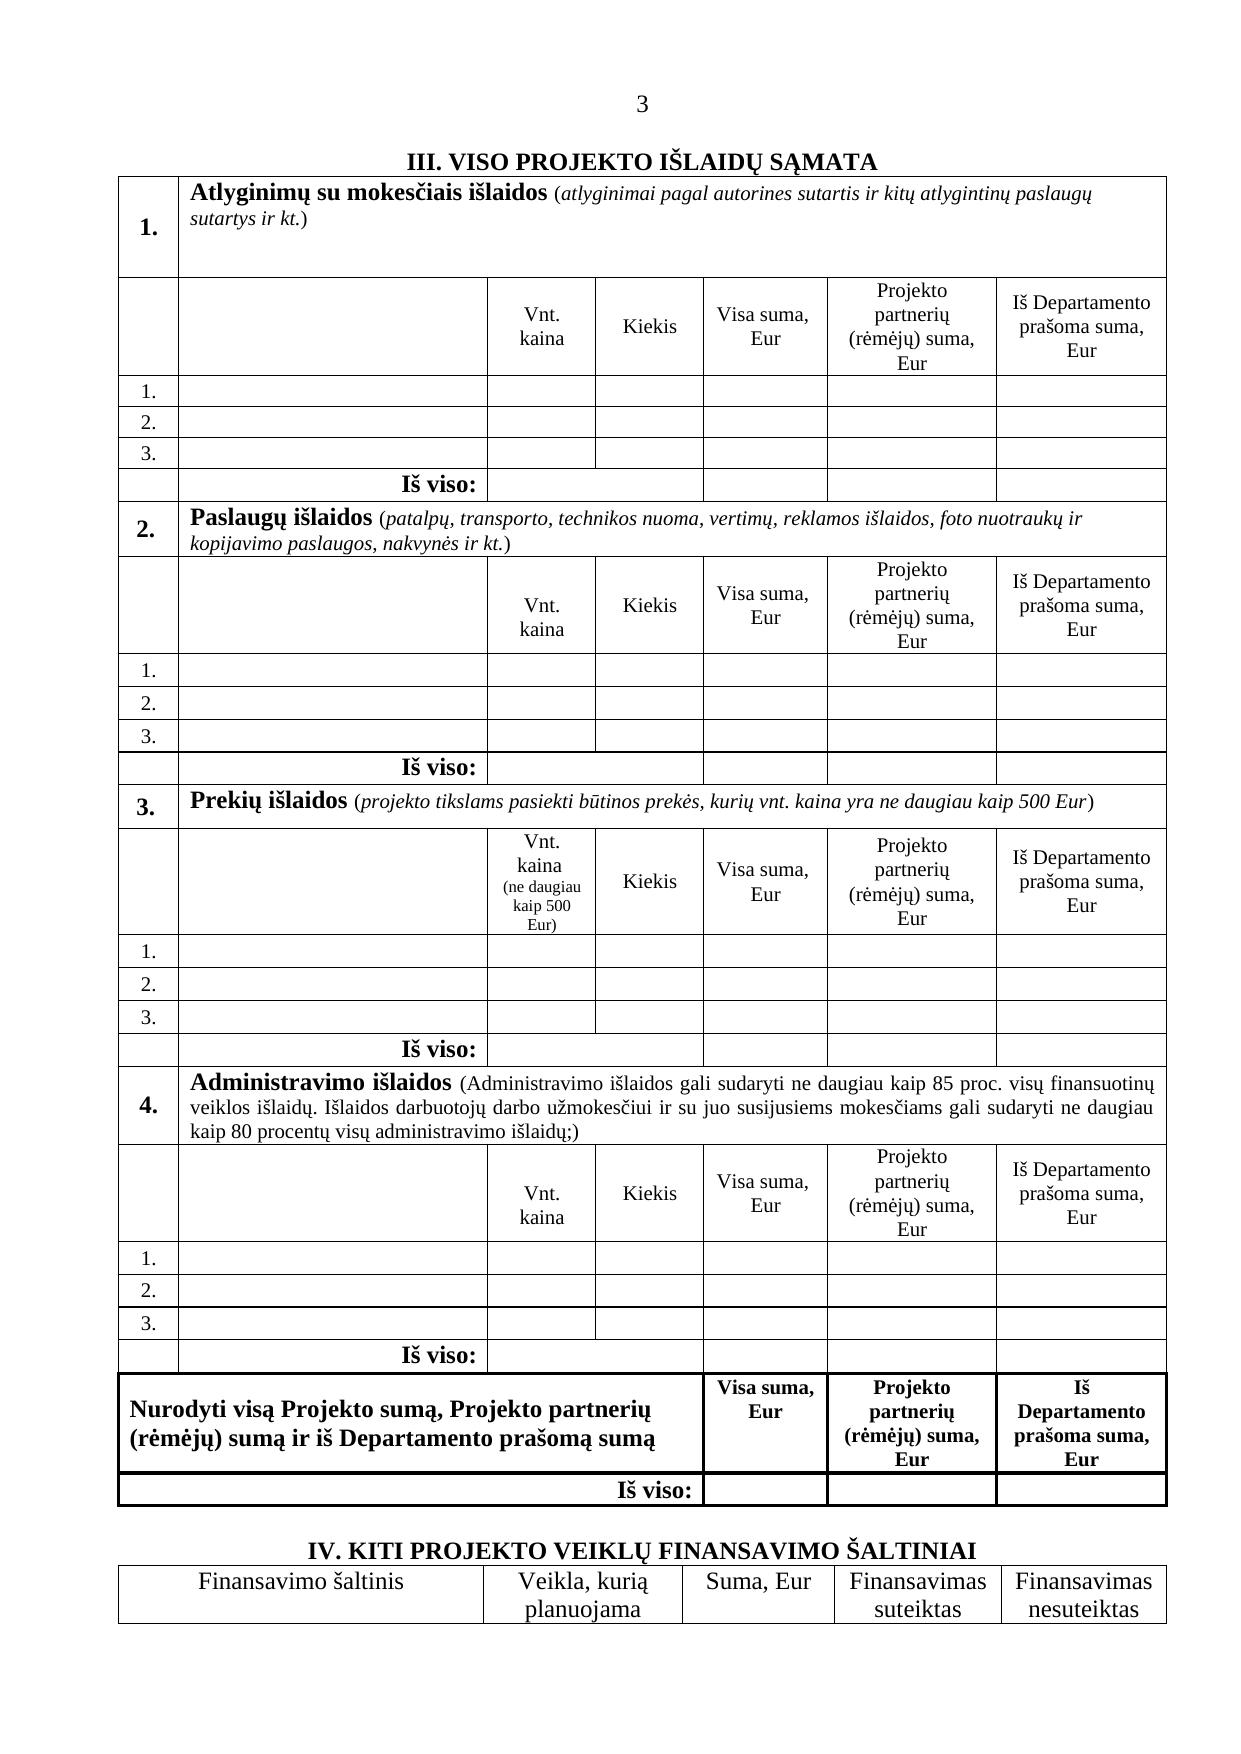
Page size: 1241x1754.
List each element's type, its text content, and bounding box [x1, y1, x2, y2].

table_cell [179, 1242, 487, 1273]
table_header Atlyginimų su mokesčiais išlaidos (atlyginimai pagal autorines sutartis ir kitų atlygintinų paslaugų sutartys ir kt.) [179, 177, 1166, 277]
table_cell 2. [119, 502, 178, 556]
table_cell 1. [119, 376, 178, 406]
table_cell Visa suma, Eur [705, 1375, 826, 1471]
table_cell [704, 753, 827, 784]
table_cell [828, 968, 996, 1000]
table_cell [997, 968, 1166, 1000]
table_cell [828, 687, 996, 719]
table_cell Prekių išlaidos (projekto tikslams pasiekti būtinos prekės, kurių vnt. kaina yra ne daugiau kaip 500 Eur) [179, 785, 1166, 828]
table_cell [828, 720, 996, 751]
table_cell [997, 687, 1166, 719]
table_cell [829, 1475, 995, 1504]
table_cell Visa suma, Eur [704, 829, 827, 934]
table_header Suma, Eur [683, 1566, 834, 1623]
table_cell [179, 278, 487, 374]
table_cell [596, 1001, 703, 1033]
table_cell [997, 720, 1166, 751]
table_header 1. [119, 177, 178, 277]
table_header Veikla, kurią planuojama [484, 1566, 682, 1623]
table_cell [179, 829, 487, 934]
table_cell [828, 654, 996, 686]
table_cell [596, 654, 703, 686]
table_cell [828, 1340, 996, 1372]
table_cell [704, 935, 827, 967]
table_cell 1. [119, 935, 178, 967]
table_cell 3. [119, 785, 178, 828]
table_cell [596, 438, 703, 468]
table_cell [119, 557, 178, 653]
table_cell Iš Departamento prašoma suma, Eur [997, 829, 1166, 934]
table_cell [828, 438, 996, 468]
table_cell [997, 1340, 1166, 1372]
table_cell [997, 1034, 1166, 1066]
table_cell [179, 720, 487, 751]
table_cell 3. [119, 1001, 178, 1033]
table_cell Kiekis [596, 557, 703, 653]
table_cell Visa suma, Eur [704, 1145, 827, 1241]
table_cell 2. [119, 968, 178, 1000]
table_cell [179, 935, 487, 967]
table_cell Administravimo išlaidos (Administravimo išlaidos gali sudaryti ne daugiau kaip 85 proc. visų finansuotinų veiklos išlaidų. Išlaidos darbuotojų darbo užmokesčiui ir su juo susijusiems mokesčiams gali sudaryti ne daugiau kaip 80 procentų visų administravimo išlaidų;) [179, 1067, 1166, 1143]
table_cell 2. [119, 687, 178, 719]
table_cell Vnt. kaina (ne daugiau kaip 500 Eur) [488, 829, 595, 934]
table_cell [997, 935, 1166, 967]
table_cell [997, 1275, 1166, 1306]
table_cell Iš Departamento prašoma suma, Eur [997, 278, 1166, 374]
table_cell Visa suma, Eur [704, 278, 827, 374]
table_cell [596, 1275, 703, 1306]
table_cell [828, 469, 996, 501]
table_cell [488, 376, 595, 406]
table_cell [997, 1242, 1166, 1273]
table_cell [828, 1034, 996, 1066]
table_cell [704, 1034, 827, 1066]
table_cell [997, 438, 1166, 468]
table_cell Kiekis [596, 278, 703, 374]
table_header Finansavimo šaltinis [119, 1566, 483, 1623]
table_cell [488, 935, 595, 967]
table_cell [488, 687, 595, 719]
table_cell [179, 654, 487, 686]
table_cell [488, 438, 595, 468]
table_cell [488, 1242, 595, 1273]
table_cell 2. [119, 407, 178, 437]
table_cell [828, 1275, 996, 1306]
table_cell 2. [119, 1275, 178, 1306]
table_cell [488, 407, 595, 437]
table_cell Kiekis [596, 829, 703, 934]
table_cell [596, 720, 703, 751]
table_cell [179, 968, 487, 1000]
table_cell [997, 469, 1166, 501]
table_cell Iš viso: [179, 1340, 487, 1372]
table_cell [997, 1001, 1166, 1033]
table_cell [828, 753, 996, 784]
table_cell [596, 935, 703, 967]
table_cell [179, 1145, 487, 1241]
table_cell [828, 376, 996, 406]
table_cell Projekto partnerių (rėmėjų) suma, Eur [828, 1145, 996, 1241]
table_cell 1. [119, 654, 178, 686]
text IV. KITI PROJEKTO VEIKLŲ FINANSAVIMO ŠALTINIAI [118, 1536, 1166, 1565]
table_cell [828, 1001, 996, 1033]
table_cell Vnt. kaina [488, 278, 595, 374]
table_cell [705, 1475, 826, 1504]
table_cell [704, 968, 827, 1000]
table_cell 1. [119, 1242, 178, 1273]
table_cell [704, 1275, 827, 1306]
table_cell Projekto partnerių (rėmėjų) suma, Eur [829, 1375, 995, 1471]
table_cell [704, 1001, 827, 1033]
table_cell [179, 438, 487, 468]
table_cell [179, 557, 487, 653]
table_cell [488, 1001, 595, 1033]
table_cell [704, 1242, 827, 1273]
table_cell [179, 1001, 487, 1033]
table_cell Iš viso: [179, 469, 487, 501]
table_cell [596, 687, 703, 719]
table_cell [704, 1308, 827, 1339]
table_cell Iš Departamento prašoma suma, Eur [997, 557, 1166, 653]
table_cell 4. [119, 1067, 178, 1143]
table_cell Visa suma, Eur [704, 557, 827, 653]
table_cell [179, 1275, 487, 1306]
table_cell [704, 687, 827, 719]
table_cell Kiekis [596, 1145, 703, 1241]
table_cell [997, 1308, 1166, 1339]
table_cell [704, 1340, 827, 1372]
table_cell Iš viso: [179, 1034, 487, 1066]
table_cell Projekto partnerių (rėmėjų) suma, Eur [828, 278, 996, 374]
table_cell [119, 469, 178, 501]
table_cell [488, 1340, 703, 1372]
table_cell Nurodyti visą Projekto sumą, Projekto partnerių (rėmėjų) sumą ir iš Departamento prašomą sumą [120, 1375, 702, 1471]
table_cell 3. [119, 1308, 178, 1339]
table_cell [997, 753, 1166, 784]
table_cell Vnt. kaina [488, 557, 595, 653]
table_cell [828, 935, 996, 967]
table_cell [997, 407, 1166, 437]
table_cell 3. [119, 720, 178, 751]
table_cell [596, 968, 703, 1000]
table_cell [596, 1308, 703, 1339]
table_cell [119, 278, 178, 374]
table_cell [828, 1242, 996, 1273]
table_cell [119, 753, 178, 784]
table_cell [704, 654, 827, 686]
table_cell [596, 376, 703, 406]
table_cell Iš Departamento prašoma suma, Eur [998, 1375, 1165, 1471]
table_cell Vnt. kaina [488, 1145, 595, 1241]
table_cell Projekto partnerių (rėmėjų) suma, Eur [828, 829, 996, 934]
table_cell [828, 407, 996, 437]
table_cell 3. [119, 438, 178, 468]
table_cell Iš viso: [179, 753, 487, 784]
table_cell [596, 407, 703, 437]
table_cell [119, 1340, 178, 1372]
table_cell [488, 1275, 595, 1306]
table_cell [704, 720, 827, 751]
text III. VISO PROJEKTO IŠLAIDŲ SĄMATA [118, 147, 1166, 176]
table_header Finansavimas nesuteiktas [1002, 1566, 1166, 1623]
table_cell [488, 469, 703, 501]
table_cell [998, 1475, 1165, 1504]
table_cell [179, 687, 487, 719]
table_cell [828, 1308, 996, 1339]
table_cell [488, 753, 703, 784]
table_cell [704, 407, 827, 437]
table_cell Iš Departamento prašoma suma, Eur [997, 1145, 1166, 1241]
table_cell Paslaugų išlaidos (patalpų, transporto, technikos nuoma, vertimų, reklamos išlaidos, foto nuotraukų ir kopijavimo paslaugos, nakvynės ir kt.) [179, 502, 1166, 556]
table_cell [997, 654, 1166, 686]
table_cell [488, 654, 595, 686]
table_cell [488, 1308, 595, 1339]
table_cell [704, 376, 827, 406]
table_cell [704, 438, 827, 468]
table_cell [997, 376, 1166, 406]
table_cell [179, 407, 487, 437]
table_cell Projekto partnerių (rėmėjų) suma, Eur [828, 557, 996, 653]
table_cell Iš viso: [120, 1475, 702, 1504]
table_cell [119, 1034, 178, 1066]
table_cell [704, 469, 827, 501]
table_cell [179, 376, 487, 406]
table_cell [488, 720, 595, 751]
table_cell [488, 1034, 703, 1066]
table_cell [119, 1145, 178, 1241]
table_cell [179, 1308, 487, 1339]
table_cell [119, 829, 178, 934]
table_cell [488, 968, 595, 1000]
table_cell [596, 1242, 703, 1273]
table_header Finansavimas suteiktas [835, 1566, 1001, 1623]
